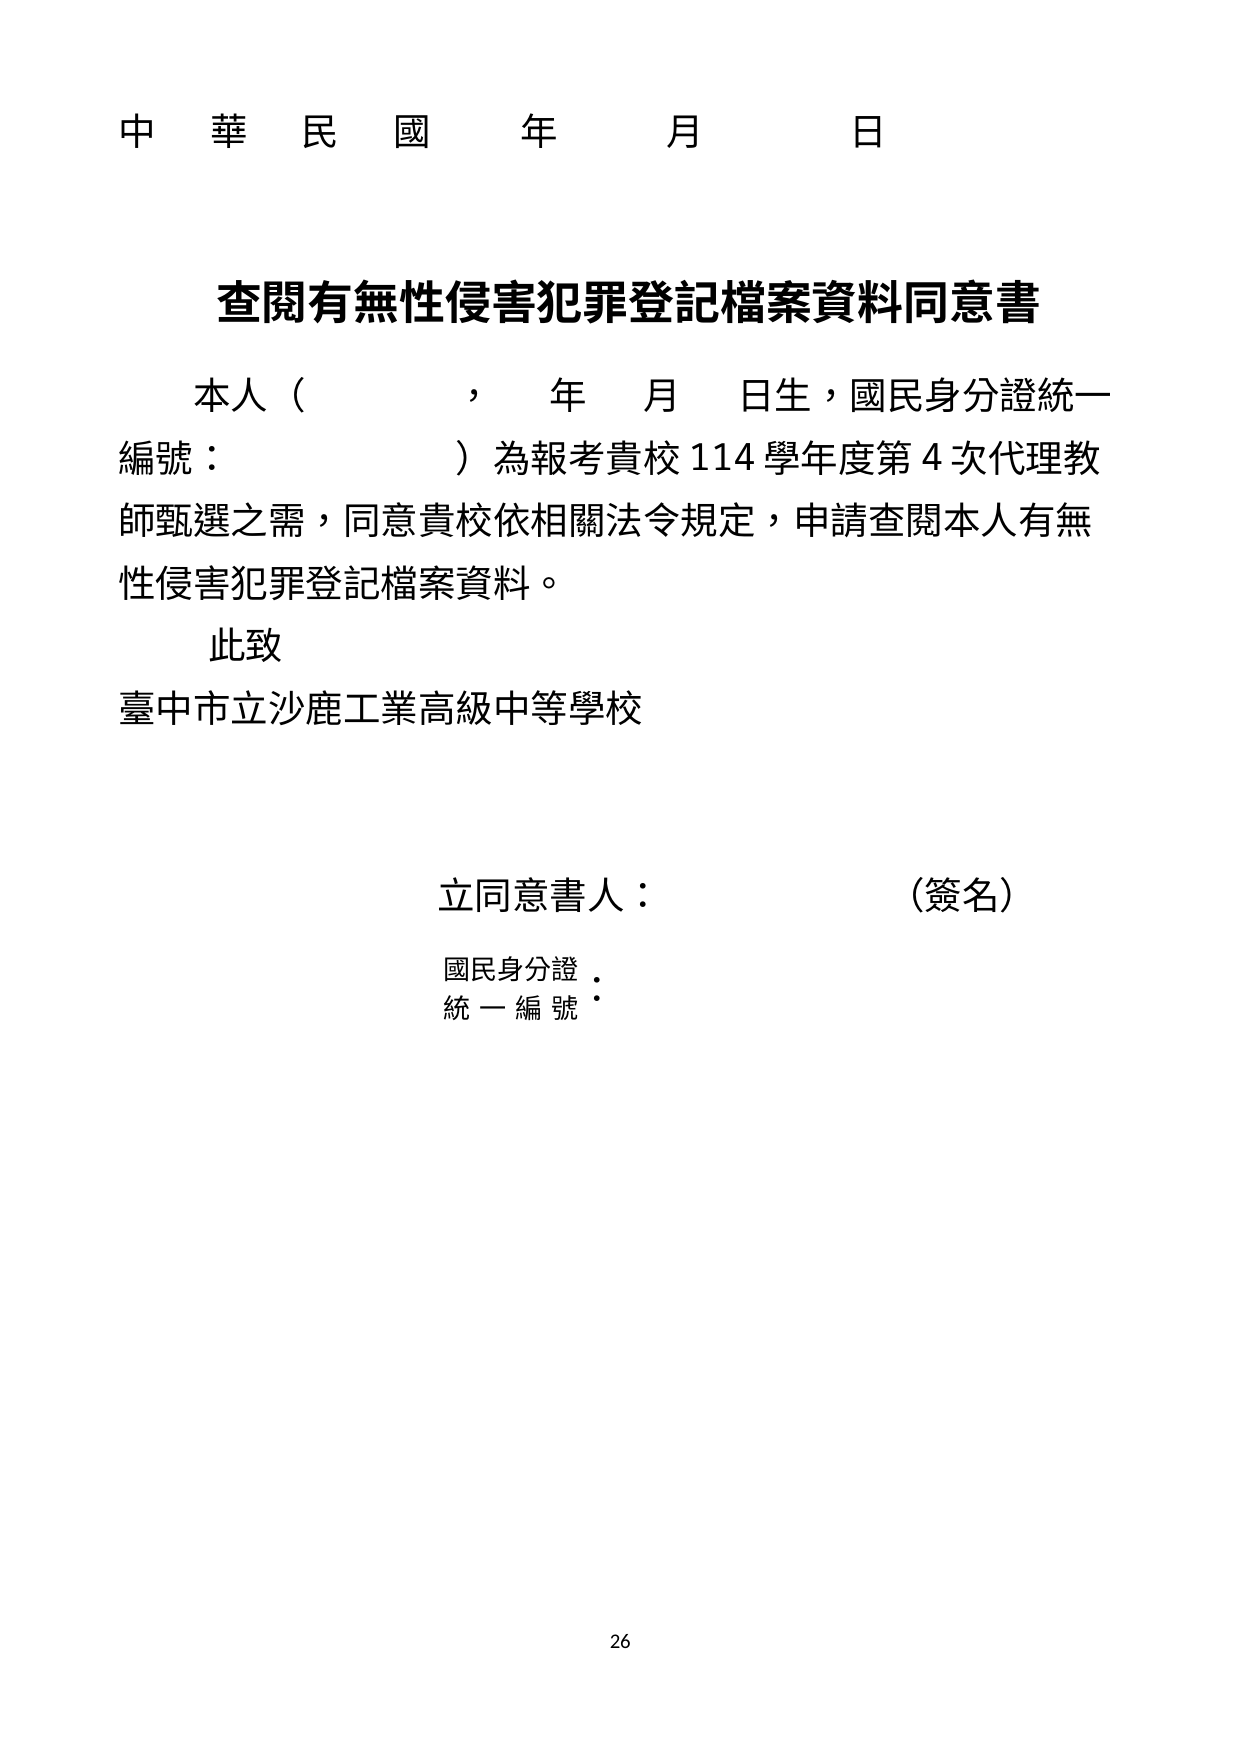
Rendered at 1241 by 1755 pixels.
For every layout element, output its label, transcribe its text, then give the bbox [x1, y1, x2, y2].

text 本人（ ， 年 月 日生，國民身分證統一編號： ）為報考貴校114學年度第4次代理教師甄選之需，同意貴校依相關法令規定，申請查閱本人有無性侵害犯罪登記檔案資料。 [118, 352, 1122, 602]
text 查閱有無性侵害犯罪登記檔案資料同意書 [118, 227, 1138, 352]
text 此致 [118, 602, 1122, 664]
text 立同意書人： （簽名） [118, 852, 1122, 914]
text 國民身分證統一編號： [118, 914, 1122, 1039]
text 中 華 民 國 年 月 日 [118, 102, 1122, 156]
text 臺中市立沙鹿工業高級中等學校 [118, 664, 1122, 727]
